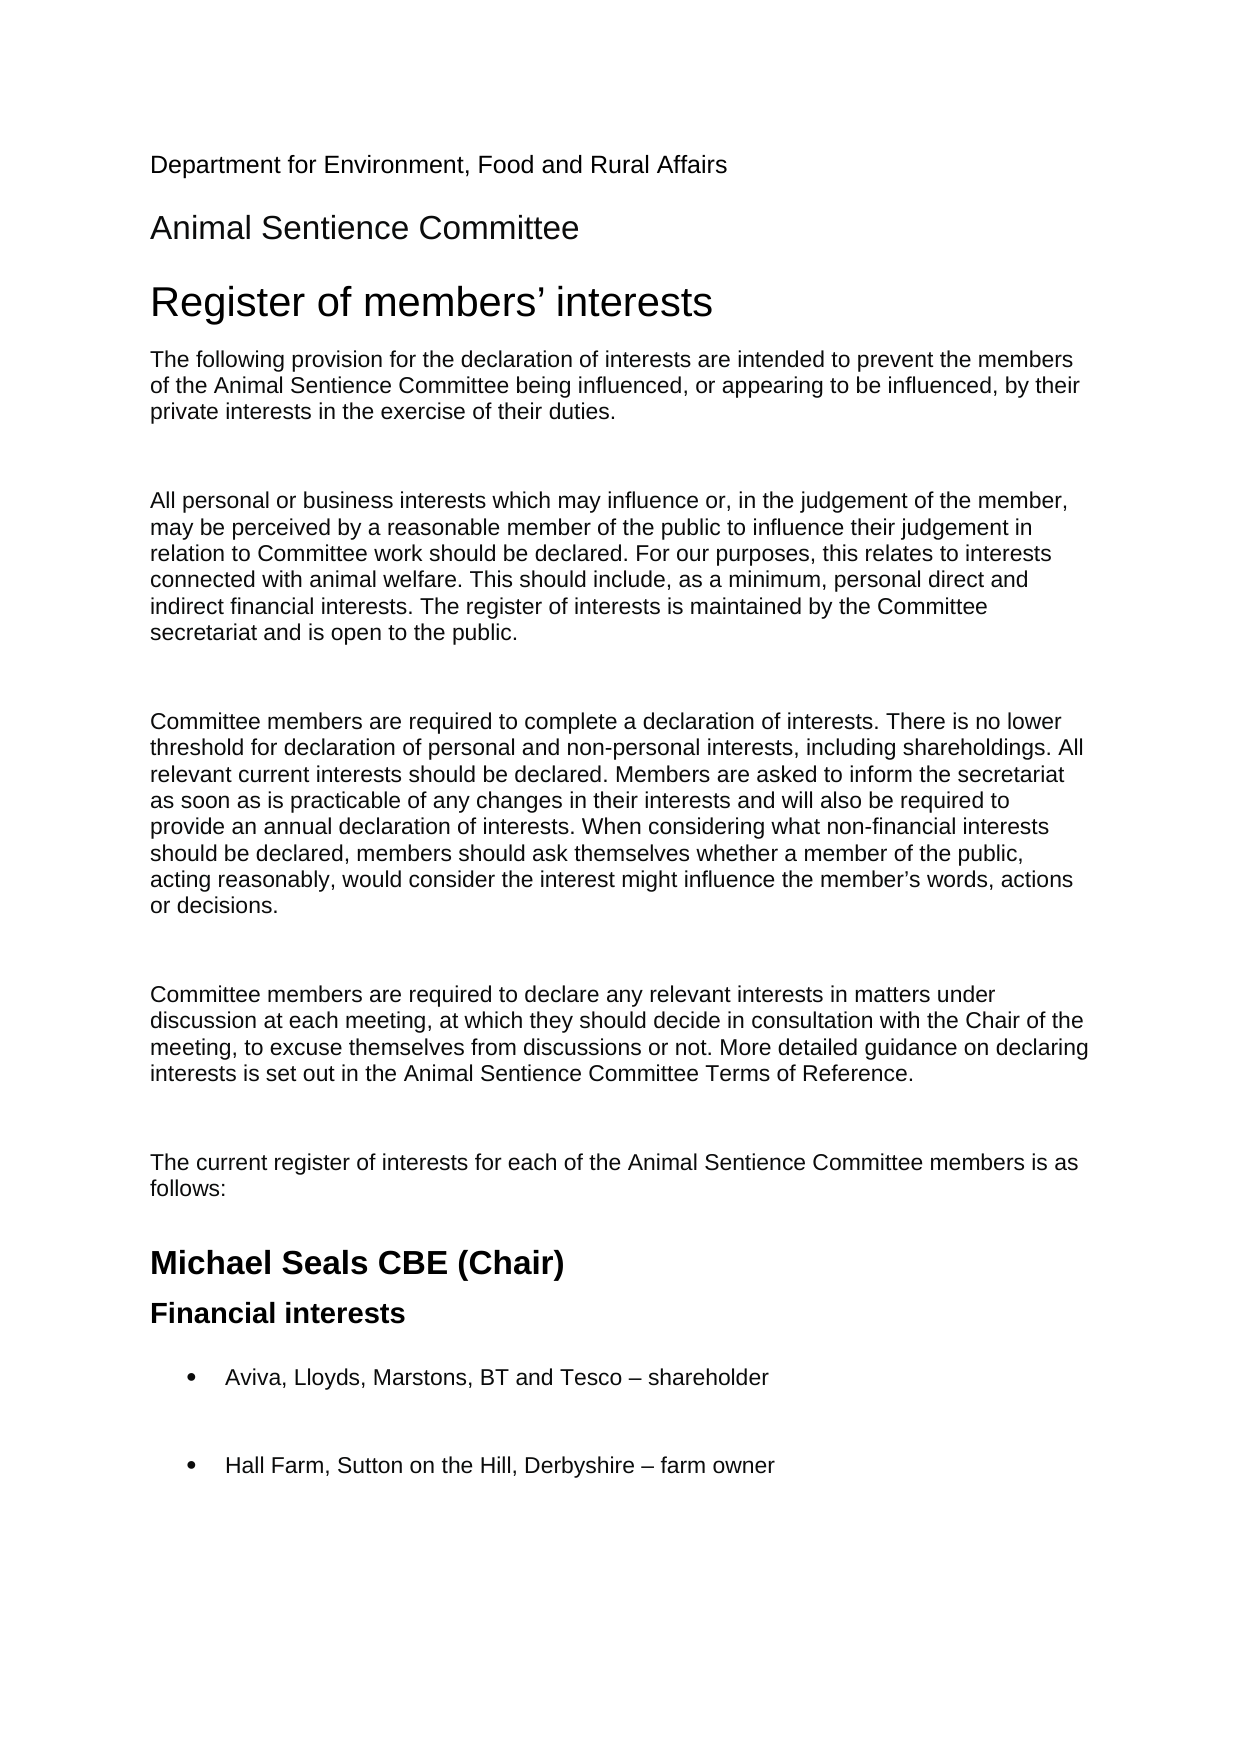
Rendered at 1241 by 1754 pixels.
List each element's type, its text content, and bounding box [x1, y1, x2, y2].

list Hall Farm, Sutton on the Hill, Derbyshire – farm owner [187, 1452, 1090, 1479]
text Department for Environment, Food and Rural Affairs [150, 150, 1090, 179]
text Committee members are required to complete a declaration of interests. There is no lower threshold for declaration of personal and non-personal interests, including shareholdings. All relevant current interests should be declared. Members are asked to inform the secretariat as soon as is practicable of any changes in their interests and will also be required to provide an annual declaration of interests. When considering what non-financial interests should be declared, members should ask themselves whether a member of the public, acting reasonably, would consider the interest might influence the member’s words, actions or decisions. [150, 708, 1090, 919]
list Aviva, Lloyds, Marstons, BT and Tesco – shareholder [187, 1363, 1090, 1390]
text The following provision for the declaration of interests are intended to prevent the members of the Animal Sentience Committee being influenced, or appearing to be influenced, by their private interests in the exercise of their duties. [150, 346, 1090, 425]
text Animal Sentience Committee [150, 208, 1090, 246]
text The current register of interests for each of the Animal Sentience Committee members is as follows: [150, 1149, 1090, 1202]
subtitle Financial interests [150, 1296, 1090, 1330]
text Register of members’ interests [150, 278, 1090, 326]
text Committee members are required to declare any relevant interests in matters under discussion at each meeting, at which they should decide in consultation with the Chair of the meeting, to excuse themselves from discussions or not. More detailed guidance on declaring interests is set out in the Animal Sentience Committee Terms of Reference. [150, 981, 1090, 1087]
text All personal or business interests which may influence or, in the judgement of the member, may be perceived by a reasonable member of the public to influence their judgement in relation to Committee work should be declared. For our purposes, this relates to interests connected with animal welfare. This should include, as a minimum, personal direct and indirect financial interests. The register of interests is maintained by the Committee secretariat and is open to the public. [150, 487, 1090, 645]
subtitle Michael Seals CBE (Chair) [150, 1243, 1090, 1282]
